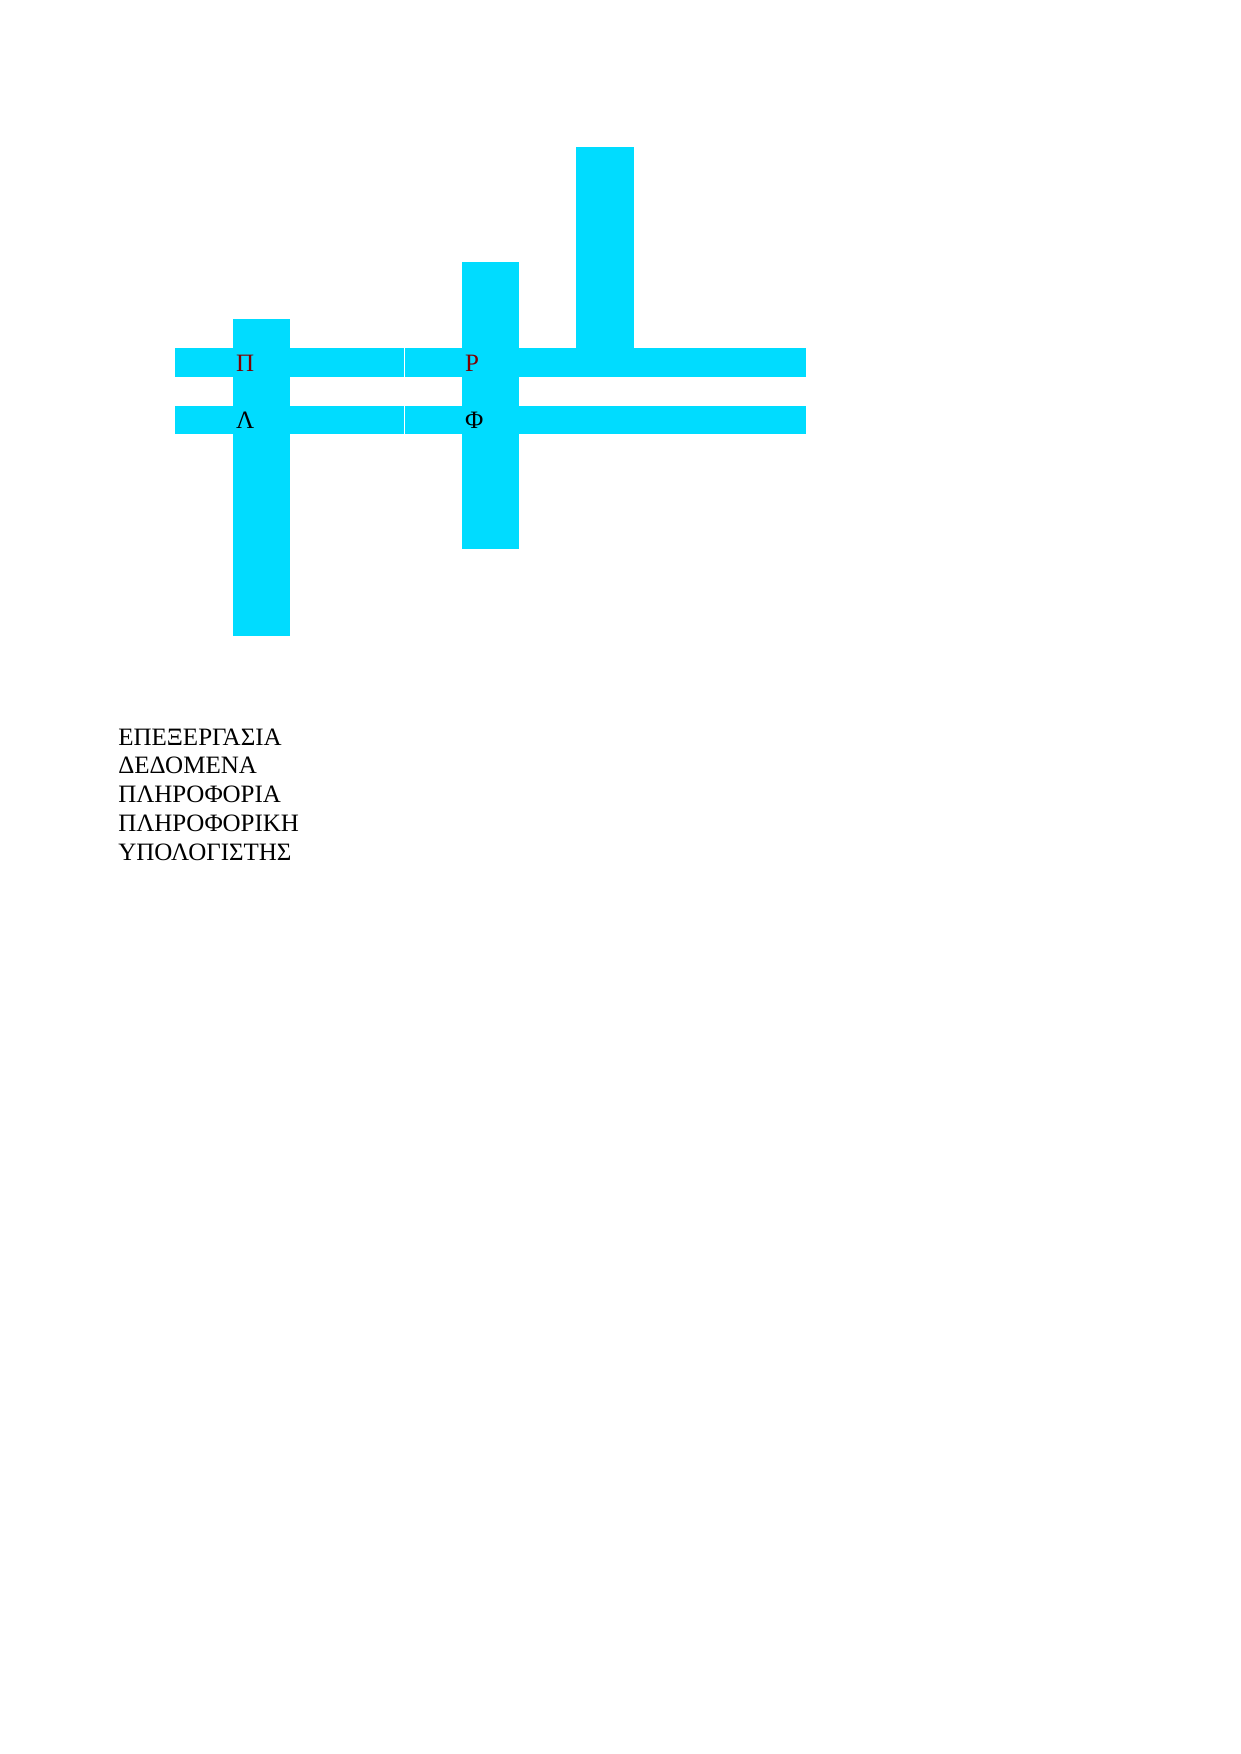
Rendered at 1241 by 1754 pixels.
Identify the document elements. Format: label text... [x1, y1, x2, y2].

table_cell [115, 204, 175, 233]
table_cell [347, 664, 404, 693]
table_header [175, 147, 233, 176]
table_cell [748, 808, 806, 837]
table_cell [748, 607, 806, 636]
table_cell [405, 262, 462, 291]
table_header [290, 147, 347, 176]
table_cell [576, 693, 634, 722]
table_cell [519, 636, 576, 664]
table_cell [115, 377, 175, 406]
table_cell [462, 492, 519, 521]
table_cell [115, 607, 175, 636]
table_cell [233, 492, 290, 521]
table_cell [115, 693, 175, 722]
table_cell [175, 664, 233, 693]
table_cell [405, 578, 462, 607]
table_header [462, 147, 519, 176]
table_cell [748, 348, 806, 377]
table_cell [405, 492, 462, 521]
table_cell [115, 434, 175, 463]
table_cell [405, 664, 462, 693]
table_cell [233, 291, 290, 319]
table_cell [290, 204, 347, 233]
table_cell [405, 348, 462, 377]
table_cell [748, 291, 806, 319]
table_cell [576, 291, 634, 319]
table_cell [748, 664, 806, 693]
table_cell [519, 377, 576, 406]
table_cell [634, 233, 691, 262]
table_cell [519, 348, 576, 377]
table_cell [691, 348, 748, 377]
table_cell Π [233, 348, 290, 377]
table_cell [519, 233, 576, 262]
table_cell [405, 636, 462, 664]
table_cell [576, 664, 634, 693]
table_cell [290, 549, 347, 578]
table_cell [691, 607, 748, 636]
table_cell [634, 693, 691, 722]
table_cell [634, 521, 691, 549]
table_cell [175, 521, 233, 549]
table_cell ΠΛΗΡΟΦΟΡΙΑ [115, 779, 748, 808]
table_cell [691, 693, 748, 722]
table_cell [462, 204, 519, 233]
table_cell [347, 607, 404, 636]
table_cell [290, 607, 347, 636]
table_cell [175, 607, 233, 636]
table_cell [691, 434, 748, 463]
table_cell [748, 549, 806, 578]
table_header [233, 147, 290, 176]
table_cell [576, 434, 634, 463]
table_cell [519, 549, 576, 578]
table_cell [576, 463, 634, 492]
table_cell [233, 262, 290, 291]
table_cell [691, 492, 748, 521]
table_cell [748, 693, 806, 722]
table_cell [748, 377, 806, 406]
table_cell [519, 319, 576, 348]
table_cell [691, 176, 748, 204]
table_cell [175, 233, 233, 262]
table_cell [347, 406, 404, 434]
table_cell [634, 492, 691, 521]
table_cell [748, 262, 806, 291]
table_cell [290, 406, 347, 434]
table_cell [462, 607, 519, 636]
table_cell [462, 521, 519, 549]
table_cell [691, 291, 748, 319]
table_cell [115, 549, 175, 578]
table_cell [290, 492, 347, 521]
table_cell [115, 492, 175, 521]
table_cell [748, 204, 806, 233]
table_cell [462, 377, 519, 406]
table_cell [634, 176, 691, 204]
table_cell [115, 463, 175, 492]
table_cell [347, 521, 404, 549]
table_cell [115, 521, 175, 549]
table_cell [576, 521, 634, 549]
table_cell [405, 521, 462, 549]
table_cell [405, 176, 462, 204]
table_cell [290, 693, 347, 722]
table_cell [748, 751, 806, 779]
table_cell [748, 233, 806, 262]
table_cell [290, 262, 347, 291]
table_cell [347, 636, 404, 664]
table_cell [347, 578, 404, 607]
table_cell [175, 463, 233, 492]
table_cell [290, 348, 347, 377]
table_cell [175, 406, 233, 434]
table_cell [691, 262, 748, 291]
table_cell [462, 636, 519, 664]
table_cell [634, 291, 691, 319]
table_cell [233, 319, 290, 348]
table_cell [405, 291, 462, 319]
table_cell [519, 578, 576, 607]
table_cell [347, 176, 404, 204]
table_cell [405, 607, 462, 636]
table_cell [519, 434, 576, 463]
table_cell [634, 348, 691, 377]
table_cell [175, 434, 233, 463]
table_header [691, 147, 748, 176]
table_cell [175, 377, 233, 406]
table_cell [290, 664, 347, 693]
table_header [576, 147, 634, 176]
table_cell [748, 492, 806, 521]
table_cell [691, 233, 748, 262]
table_cell [175, 693, 233, 722]
table_cell [634, 578, 691, 607]
table_cell [519, 521, 576, 549]
table_cell [519, 291, 576, 319]
table_cell [462, 176, 519, 204]
table_cell [347, 377, 404, 406]
table_cell [576, 233, 634, 262]
table_cell [175, 176, 233, 204]
table_cell [691, 406, 748, 434]
table_cell [115, 406, 175, 434]
table_cell [691, 377, 748, 406]
table_header [748, 147, 806, 176]
table_cell [576, 607, 634, 636]
table_cell [233, 233, 290, 262]
table_cell [462, 291, 519, 319]
table_cell [634, 607, 691, 636]
table_cell [691, 521, 748, 549]
table_cell [290, 319, 347, 348]
table_cell [233, 636, 290, 664]
table_cell [691, 319, 748, 348]
table_cell [634, 406, 691, 434]
table_cell [405, 204, 462, 233]
table_cell [462, 463, 519, 492]
table_cell [519, 463, 576, 492]
table_cell [634, 636, 691, 664]
table_cell [576, 549, 634, 578]
table_cell [233, 204, 290, 233]
table_cell [405, 406, 462, 434]
table_cell [233, 549, 290, 578]
table_cell [519, 664, 576, 693]
table_cell [748, 463, 806, 492]
table_cell [347, 204, 404, 233]
table_cell [233, 463, 290, 492]
table_cell [347, 348, 404, 377]
table_cell Λ [233, 406, 290, 434]
table_cell [691, 204, 748, 233]
table_cell [290, 521, 347, 549]
table_cell [115, 348, 175, 377]
table_header [634, 147, 691, 176]
table_cell [748, 578, 806, 607]
table_cell [576, 176, 634, 204]
table_cell [519, 607, 576, 636]
table_cell [175, 636, 233, 664]
table_cell [347, 492, 404, 521]
table_cell [748, 406, 806, 434]
table_cell [576, 578, 634, 607]
table_cell [115, 262, 175, 291]
table_cell [576, 262, 634, 291]
table_cell [233, 578, 290, 607]
table_cell [634, 262, 691, 291]
table_cell [290, 463, 347, 492]
table_cell [290, 377, 347, 406]
table_cell [576, 377, 634, 406]
table_cell [347, 434, 404, 463]
table_cell [405, 549, 462, 578]
table_cell [576, 204, 634, 233]
table_cell [576, 348, 634, 377]
table_cell [748, 636, 806, 664]
table_cell [347, 291, 404, 319]
table_cell [290, 636, 347, 664]
table_cell [347, 319, 404, 348]
table_cell [462, 664, 519, 693]
table_cell [405, 463, 462, 492]
table_cell [405, 377, 462, 406]
table_cell [115, 291, 175, 319]
table_cell [691, 664, 748, 693]
table_cell [748, 837, 806, 866]
table_cell [347, 693, 404, 722]
table_cell [634, 549, 691, 578]
table_cell [115, 319, 175, 348]
table_cell [691, 578, 748, 607]
table_cell [115, 636, 175, 664]
table_cell [519, 204, 576, 233]
table_cell [634, 664, 691, 693]
table_cell [405, 319, 462, 348]
table_cell Ρ [462, 348, 519, 377]
table_cell [462, 319, 519, 348]
table_cell [634, 463, 691, 492]
table_cell [634, 434, 691, 463]
table_cell [115, 578, 175, 607]
table_cell [175, 578, 233, 607]
table_cell [748, 176, 806, 204]
table_cell [748, 722, 806, 751]
table_cell [576, 636, 634, 664]
table_cell [347, 262, 404, 291]
table_cell [462, 693, 519, 722]
table_cell [576, 492, 634, 521]
table_header [405, 147, 462, 176]
table_cell [175, 291, 233, 319]
table_cell [405, 434, 462, 463]
table_cell [290, 578, 347, 607]
table_cell [405, 693, 462, 722]
table_cell [175, 204, 233, 233]
table_cell [519, 262, 576, 291]
table_cell [233, 521, 290, 549]
table_cell [462, 434, 519, 463]
table_cell [576, 319, 634, 348]
table_cell [748, 521, 806, 549]
table_cell [290, 233, 347, 262]
table_cell [691, 549, 748, 578]
table_cell [462, 578, 519, 607]
table_cell [519, 176, 576, 204]
table_header [519, 147, 576, 176]
table_cell Φ [462, 406, 519, 434]
table_cell [519, 492, 576, 521]
table_cell ΠΛΗΡΟΦΟΡΙΚΗ [115, 808, 748, 837]
table_cell [290, 176, 347, 204]
table_cell [115, 233, 175, 262]
table_cell [233, 607, 290, 636]
table_cell [290, 434, 347, 463]
table_cell [748, 779, 806, 808]
table_cell [233, 693, 290, 722]
table_cell [462, 549, 519, 578]
table_cell ΔΕΔΟΜΕΝΑ [115, 751, 748, 779]
table_cell [634, 319, 691, 348]
table_cell [347, 463, 404, 492]
table_cell [691, 463, 748, 492]
table_header [347, 147, 404, 176]
table_cell [175, 492, 233, 521]
table_cell ΥΠΟΛΟΓΙΣΤΗΣ [115, 837, 748, 866]
table_cell [175, 348, 233, 377]
table_cell [233, 664, 290, 693]
table_cell [462, 233, 519, 262]
table_cell [519, 406, 576, 434]
table_cell [115, 664, 175, 693]
table_cell [634, 204, 691, 233]
table_header [115, 147, 175, 176]
table_cell [748, 319, 806, 348]
table_cell ΕΠΕΞΕΡΓΑΣΙΑ [115, 722, 748, 751]
table_cell [576, 406, 634, 434]
table_cell [233, 377, 290, 406]
table_cell [175, 549, 233, 578]
table_cell [634, 377, 691, 406]
table_cell [290, 291, 347, 319]
table_cell [175, 262, 233, 291]
table_cell [519, 693, 576, 722]
table_cell [462, 262, 519, 291]
table_cell [233, 434, 290, 463]
table_cell [175, 319, 233, 348]
table_cell [115, 176, 175, 204]
table_cell [405, 233, 462, 262]
table_cell [347, 549, 404, 578]
table_cell [233, 176, 290, 204]
table_cell [347, 233, 404, 262]
table_cell [748, 434, 806, 463]
table_cell [691, 636, 748, 664]
